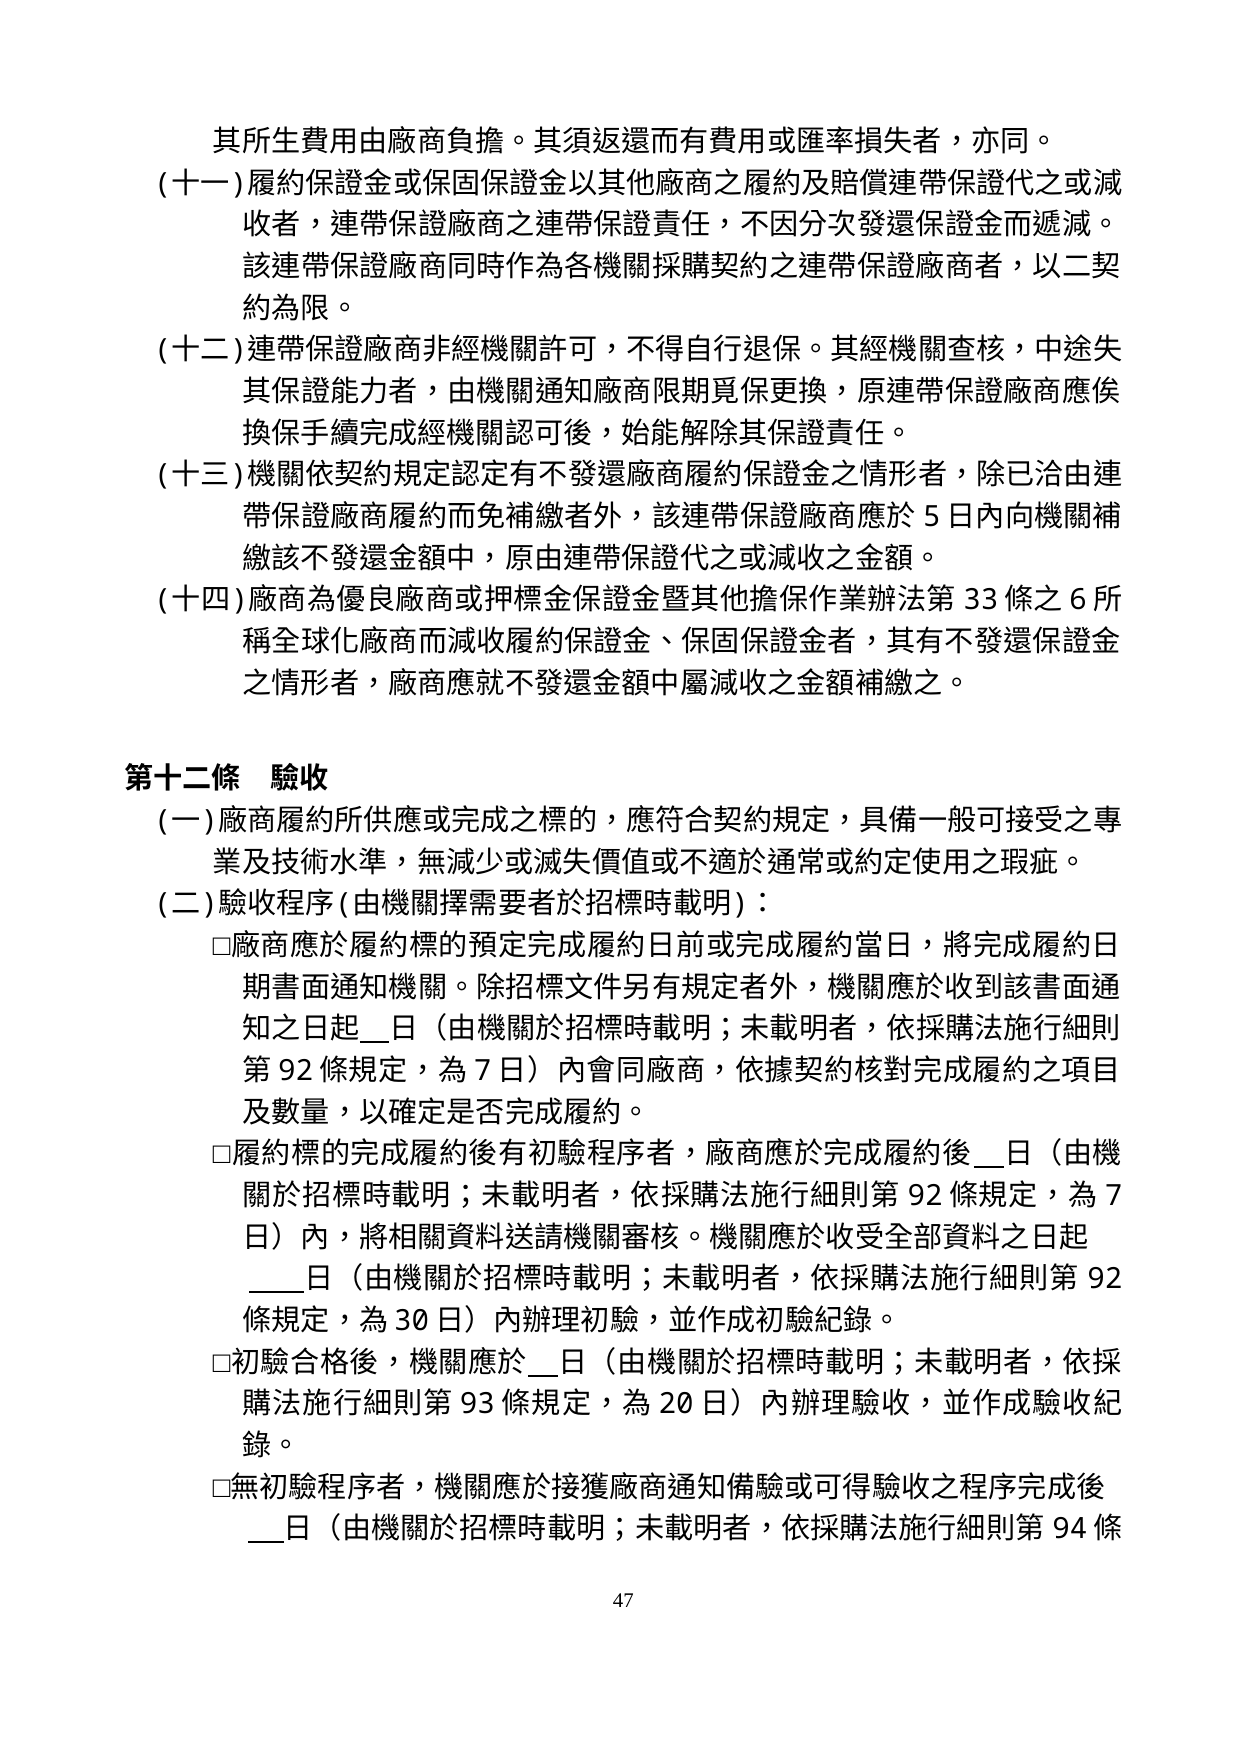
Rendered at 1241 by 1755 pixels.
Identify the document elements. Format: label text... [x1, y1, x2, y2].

text (十二)連帶保證廠商非經機關許可，不得自行退保。其經機關查核，中途失其保證能力者，由機關通知廠商限期覓保更換，原連帶保證廠商應俟換保手續完成經機關認可後，始能解除其保證責任。 [154, 326, 1122, 451]
text □廠商應於履約標的預定完成履約日前或完成履約當日，將完成履約日期書面通知機關。除招標文件另有規定者外，機關應於收到該書面通知之日起 日（由機關於招標時載明；未載明者，依採購法施行細則第92條規定，為7日）內會同廠商，依據契約核對完成履約之項目及數量，以確定是否完成履約。 [213, 922, 1122, 1131]
text (十三)機關依契約規定認定有不發還廠商履約保證金之情形者，除已洽由連帶保證廠商履約而免補繳者外，該連帶保證廠商應於5日內向機關補繳該不發還金額中，原由連帶保證代之或減收之金額。 [154, 451, 1122, 576]
text (十四)廠商為優良廠商或押標金保證金暨其他擔保作業辦法第33條之6所稱全球化廠商而減收履約保證金、保固保證金者，其有不發還保證金之情形者，廠商應就不發還金額中屬減收之金額補繳之。 [154, 576, 1122, 701]
text 其所生費用由廠商負擔。其須返還而有費用或匯率損失者，亦同。 [213, 118, 1122, 160]
text □無初驗程序者，機關應於接獲廠商通知備驗或可得驗收之程序完成後 [213, 1464, 1122, 1506]
text □初驗合格後，機關應於 日（由機關於招標時載明；未載明者，依採購法施行細則第93條規定，為20日）內辦理驗收，並作成驗收紀錄。 [213, 1339, 1122, 1464]
text □履約標的完成履約後有初驗程序者，廠商應於完成履約後 日（由機關於招標時載明；未載明者，依採購法施行細則第92條規定，為7日）內，將相關資料送請機關審核。機關應於收受全部資料之日起 [213, 1131, 1122, 1256]
text 第十二條 驗收 [124, 756, 1122, 797]
text (一)廠商履約所供應或完成之標的，應符合契約規定，具備一般可接受之專業及技術水準，無減少或滅失價值或不適於通常或約定使用之瑕疵。 [154, 797, 1122, 881]
text (二)驗收程序(由機關擇需要者於招標時載明)： [154, 881, 1122, 922]
text (十一)履約保證金或保固保證金以其他廠商之履約及賠償連帶保證代之或減收者，連帶保證廠商之連帶保證責任，不因分次發還保證金而遞減。該連帶保證廠商同時作為各機關採購契約之連帶保證廠商者，以二契約為限。 [154, 160, 1122, 326]
text 日（由機關於招標時載明；未載明者，依採購法施行細則第94條 [213, 1506, 1122, 1547]
text 日（由機關於招標時載明；未載明者，依採購法施行細則第92條規定，為30日）內辦理初驗，並作成初驗紀錄。 [213, 1256, 1122, 1339]
